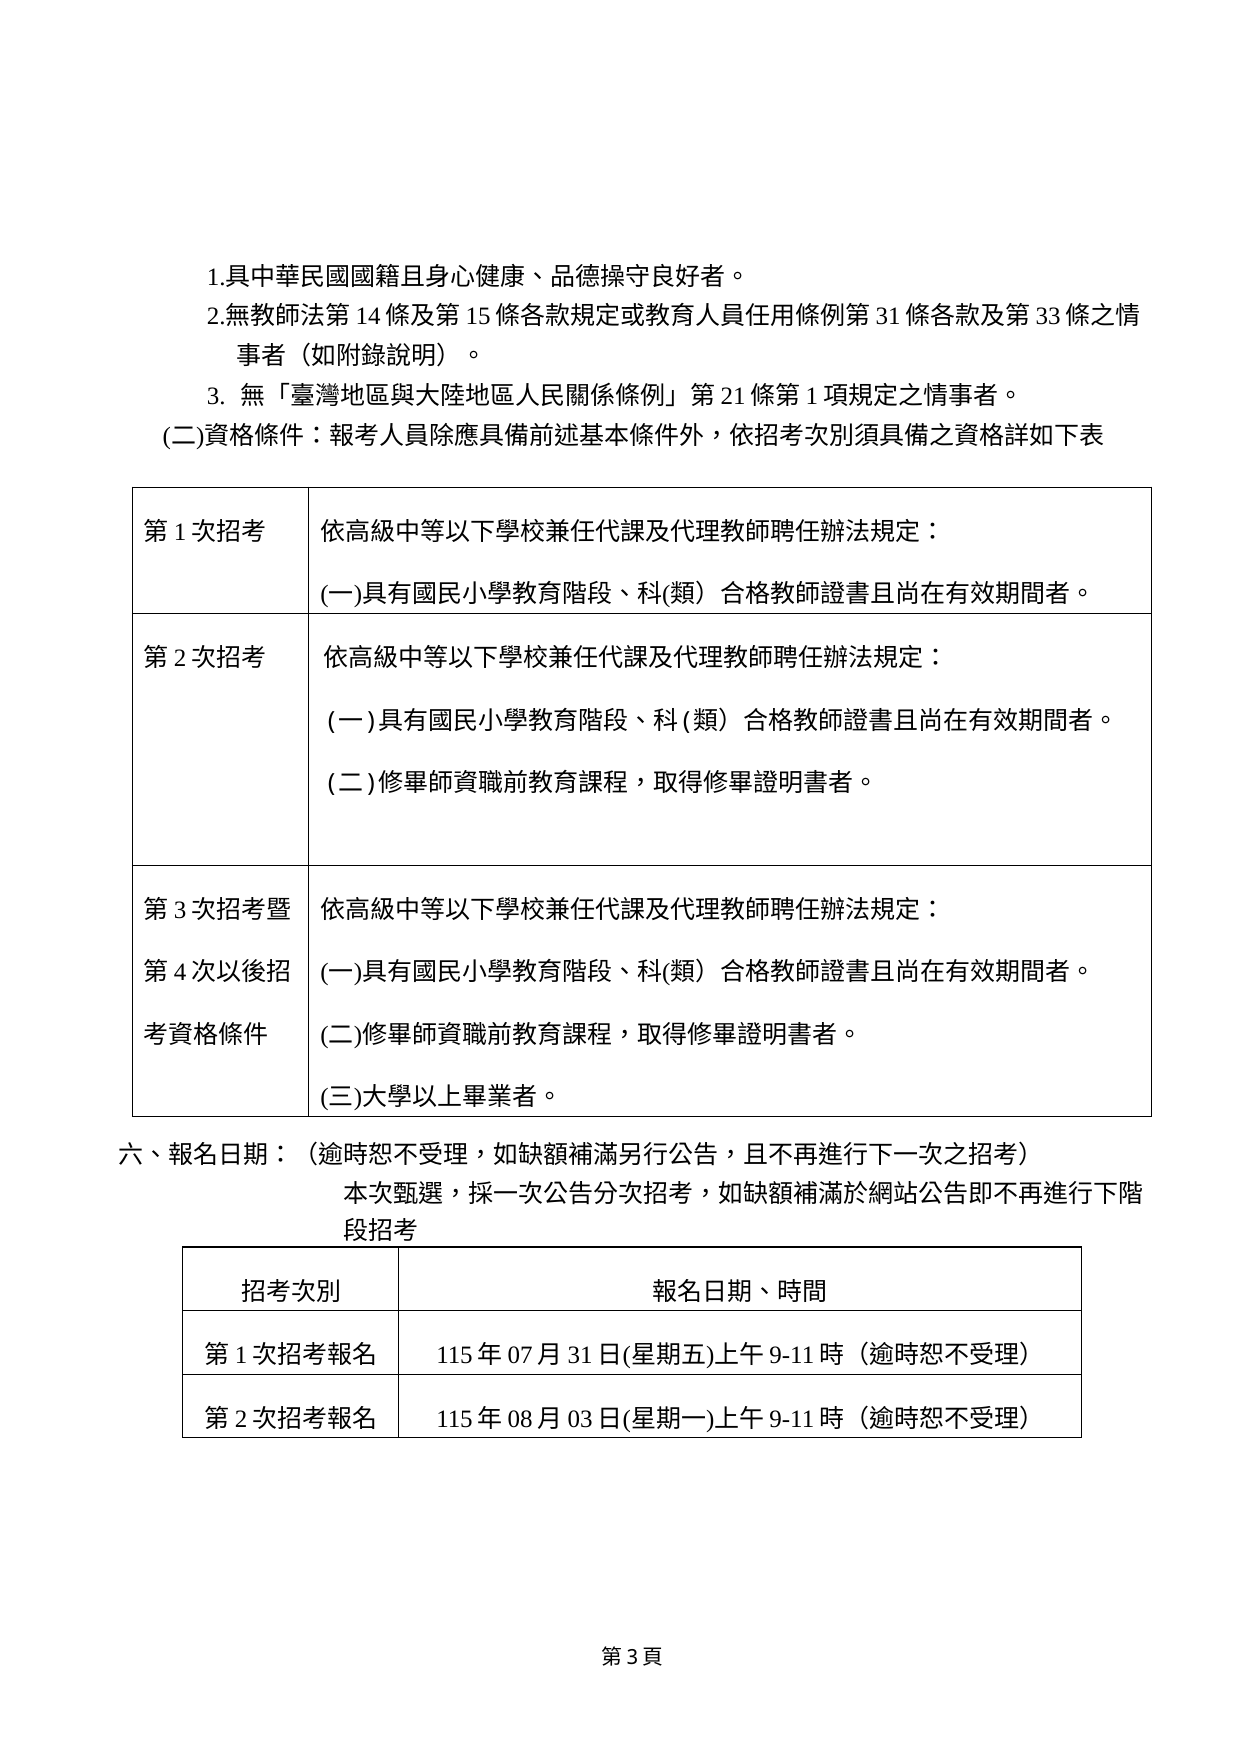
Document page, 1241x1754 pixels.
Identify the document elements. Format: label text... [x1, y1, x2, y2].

table_header 報名日期、時間 [399, 1248, 1081, 1310]
text 2.無教師法第14條及第15條各款規定或教育人員任用條例第31條各款及第33條之情事者（如附錄說明）。 [207, 296, 1146, 372]
table_cell 115年07月31日(星期五)上午9-11時（逾時恕不受理） [399, 1311, 1081, 1373]
text 3. 無「臺灣地區與大陸地區人民關係條例」第21條第1項規定之情事者。 [207, 375, 1146, 412]
table_cell [309, 614, 1151, 865]
table_cell 第1次招考報名 [183, 1311, 398, 1373]
text (二)資格條件：報考人員除應具備前述基本條件外，依招考次別須具備之資格詳如下表 [162, 415, 1146, 451]
table_cell 第2次招考 [133, 614, 308, 865]
text 六、報名日期：（逾時恕不受理，如缺額補滿另行公告，且不再進行下一次之招考） [118, 1134, 1146, 1170]
table_header 依高級中等以下學校兼任代課及代理教師聘任辦法規定： (一)具有國民小學教育階段、科(類）合格教師證書且尚在有效期間者。 [309, 488, 1151, 613]
text 本次甄選，採一次公告分次招考，如缺額補滿於網站公告即不再進行下階段招考 [343, 1174, 1146, 1246]
table_cell 第3次招考暨第4次以後招考資格條件 [133, 866, 308, 1116]
table_cell 第2次招考報名 [183, 1375, 398, 1437]
table_header 招考次別 [183, 1248, 398, 1310]
table_header 依高級中等以下學校兼任代課及代理教師聘任辦法規定： (一)具有國民小學教育階段、科(類）合格教師證書且尚在有效期間者。 (二)修畢師資職前教育課程，取得修畢證明書者。 [321, 615, 1139, 802]
table_cell 依高級中等以下學校兼任代課及代理教師聘任辦法規定： (一)具有國民小學教育階段、科(類）合格教師證書且尚在有效期間者。 (二)修畢師資職前教育課程，取得修畢證明書者。 (三)大學以上畢業者。 [309, 866, 1151, 1116]
text 1.具中華民國國籍且身心健康、品德操守良好者。 [207, 256, 1146, 292]
table_cell 115年08月03日(星期一)上午9-11時（逾時恕不受理） [399, 1375, 1081, 1437]
table_header 第1次招考 [133, 488, 308, 613]
